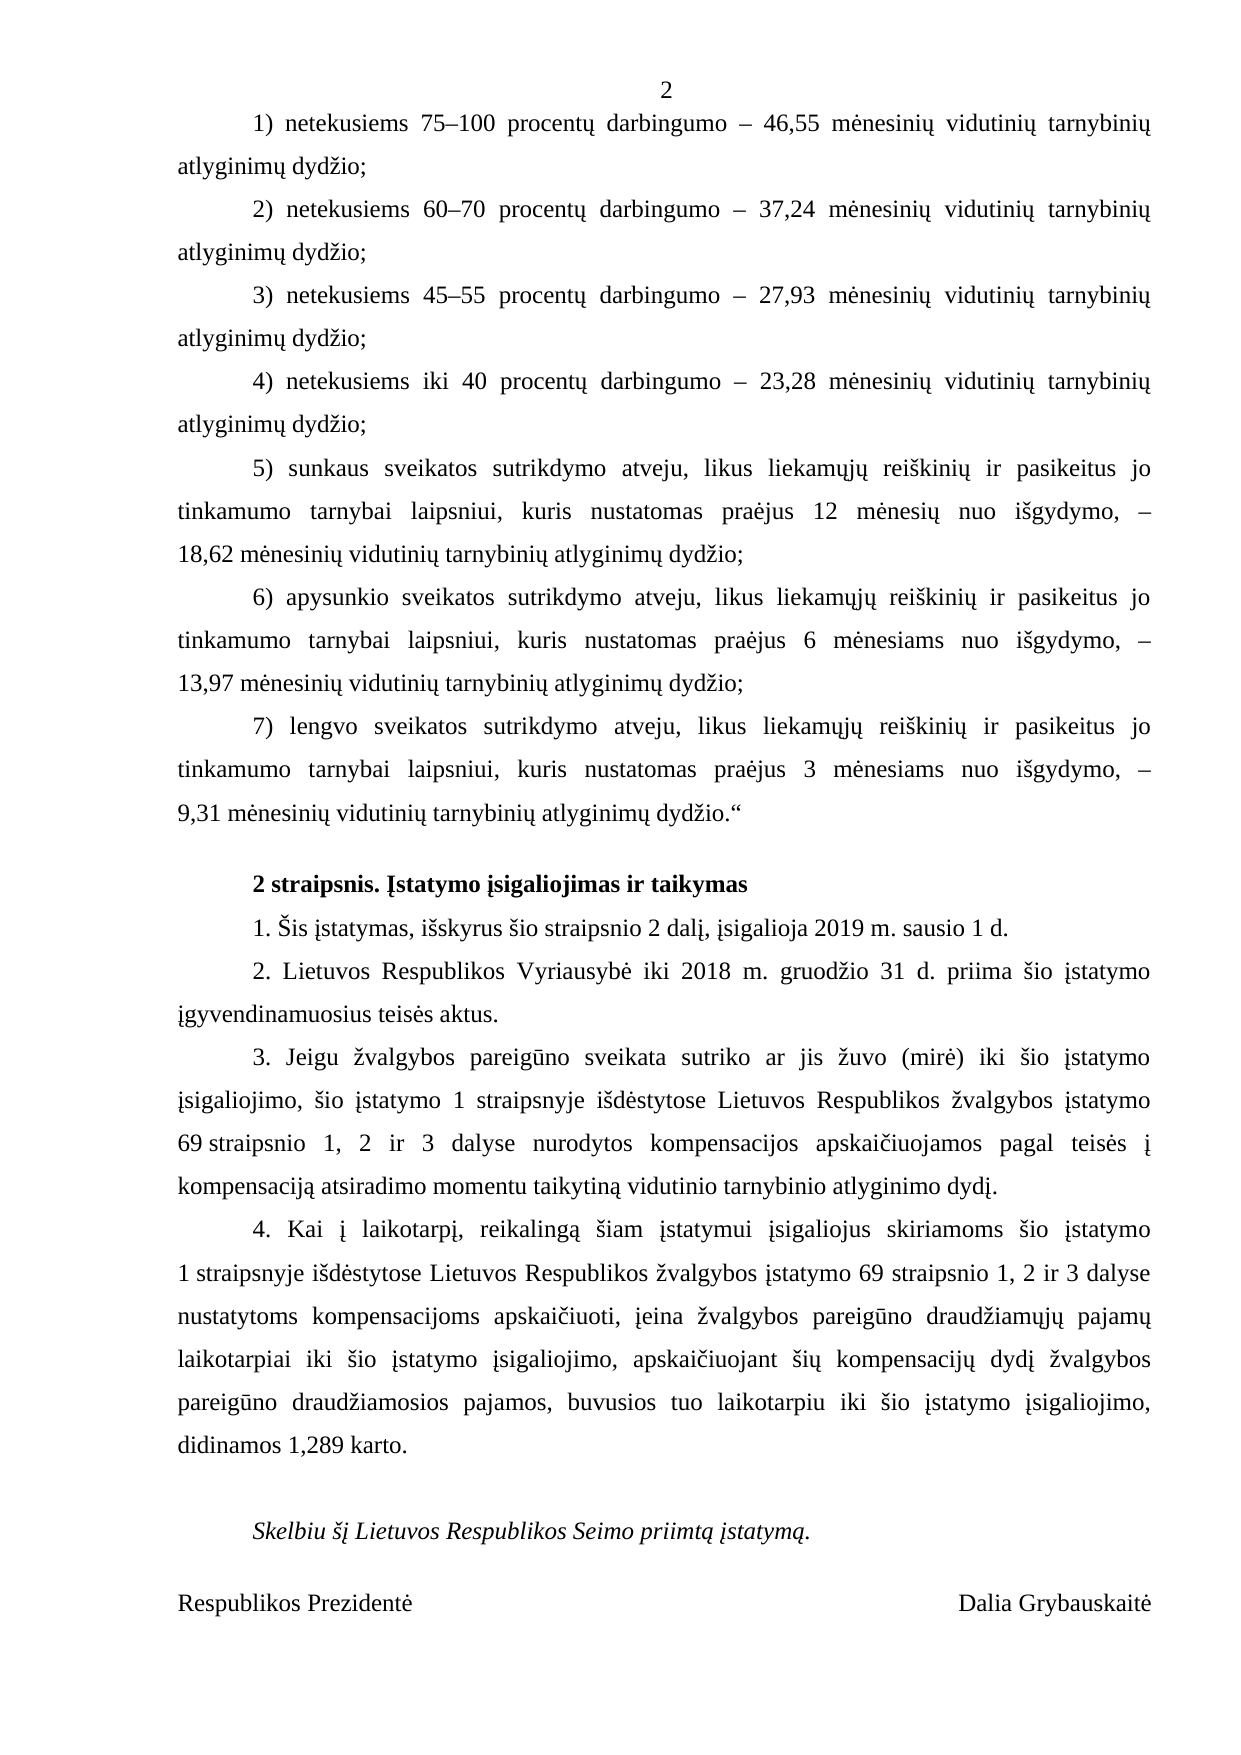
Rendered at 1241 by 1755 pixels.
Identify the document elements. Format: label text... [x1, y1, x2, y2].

text 7) lengvo sveikatos sutrikdymo atveju, likus liekamųjų reiškinių ir pasikeitus jo tinkamumo tarnybai laipsniui, kuris nustatomas praėjus 3 mėnesiams nuo išgydymo, – 9,31 mėnesinių vidutinių tarnybinių atlyginimų dydžio.“ [177, 711, 1152, 826]
text 3) netekusiems 45–55 procentų darbingumo – 27,93 mėnesinių vidutinių tarnybinių atlyginimų dydžio; [177, 280, 1152, 352]
text 4. Kai į laikotarpį, reikalingą šiam įstatymui įsigaliojus skiriamoms šio įstatymo 1 straipsnyje išdėstytose Lietuvos Respublikos žvalgybos įstatymo 69 straipsnio 1, 2 ir 3 dalyse nustatytoms kompensacijoms apskaičiuoti, įeina žvalgybos pareigūno draudžiamųjų pajamų laikotarpiai iki šio įstatymo įsigaliojimo, apskaičiuojant šių kompensacijų dydį žvalgybos pareigūno draudžiamosios pajamos, buvusios tuo laikotarpiu iki šio įstatymo įsigaliojimo, didinamos 1,289 karto. [177, 1214, 1152, 1459]
text Skelbiu šį Lietuvos Respublikos Seimo priimtą įstatymą. [177, 1516, 1152, 1545]
text 5) sunkaus sveikatos sutrikdymo atveju, likus liekamųjų reiškinių ir pasikeitus jo tinkamumo tarnybai laipsniui, kuris nustatomas praėjus 12 mėnesių nuo išgydymo, – 18,62 mėnesinių vidutinių tarnybinių atlyginimų dydžio; [177, 453, 1152, 568]
text Respublikos Prezidentė Dalia Grybauskaitė [177, 1588, 1152, 1617]
text 1) netekusiems 75–100 procentų darbingumo – 46,55 mėnesinių vidutinių tarnybinių atlyginimų dydžio; [177, 108, 1152, 179]
text 2. Lietuvos Respublikos Vyriausybė iki 2018 m. gruodžio 31 d. priima šio įstatymo įgyvendinamuosius teisės aktus. [177, 956, 1152, 1028]
text 4) netekusiems iki 40 procentų darbingumo – 23,28 mėnesinių vidutinių tarnybinių atlyginimų dydžio; [177, 366, 1152, 438]
text 2 straipsnis. Įstatymo įsigaliojimas ir taikymas [177, 869, 1152, 898]
text 3. Jeigu žvalgybos pareigūno sveikata sutriko ar jis žuvo (mirė) iki šio įstatymo įsigaliojimo, šio įstatymo 1 straipsnyje išdėstytose Lietuvos Respublikos žvalgybos įstatymo 69 straipsnio 1, 2 ir 3 dalyse nurodytos kompensacijos apskaičiuojamos pagal teisės į kompensaciją atsiradimo momentu taikytiną vidutinio tarnybinio atlyginimo dydį. [177, 1042, 1152, 1200]
text 6) apysunkio sveikatos sutrikdymo atveju, likus liekamųjų reiškinių ir pasikeitus jo tinkamumo tarnybai laipsniui, kuris nustatomas praėjus 6 mėnesiams nuo išgydymo, – 13,97 mėnesinių vidutinių tarnybinių atlyginimų dydžio; [177, 582, 1152, 697]
text 1. Šis įstatymas, išskyrus šio straipsnio 2 dalį, įsigalioja 2019 m. sausio 1 d. [177, 913, 1152, 941]
text 2) netekusiems 60–70 procentų darbingumo – 37,24 mėnesinių vidutinių tarnybinių atlyginimų dydžio; [177, 194, 1152, 266]
